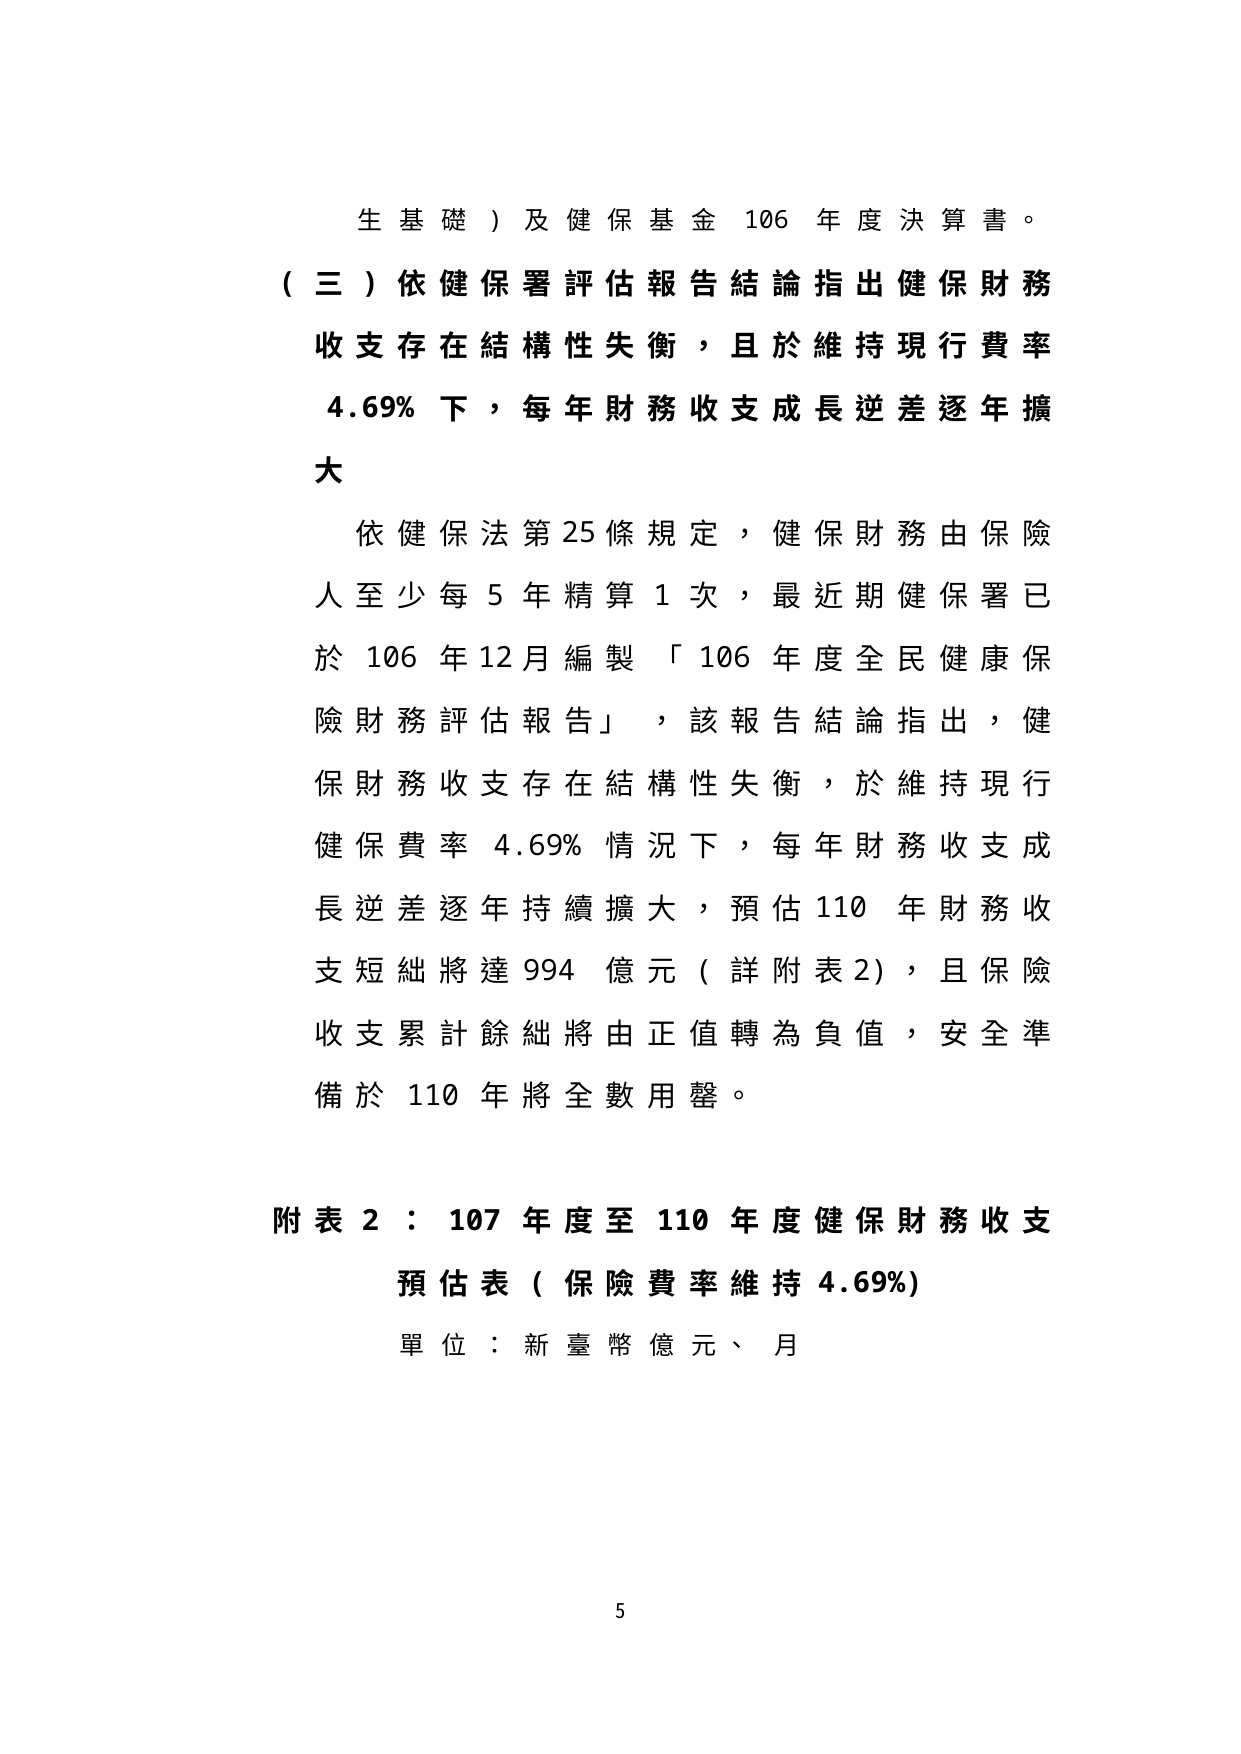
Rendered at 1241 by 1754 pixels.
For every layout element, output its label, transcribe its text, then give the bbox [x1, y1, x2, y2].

text 生基礎)及健保基金106年度決算書。 [243, 177, 1060, 240]
text (三)依健保署評估報告結論指出健保財務收支存在結構性失衡，且於維持現行費率4.69%下，每年財務收支成長逆差逐年擴大 [242, 240, 1058, 490]
text 依健保法第25條規定，健保財務由保險人至少每5年精算1次，最近期健保署已於106年12月編製「106年度全民健康保險財務評估報告」，該報告結論指出，健保財務收支存在結構性失衡，於維持現行健保費率4.69%情況下，每年財務收支成長逆差逐年持續擴大，預估110 年財務收支短絀將達994 億元(詳附表2)，且保險收支累計餘絀將由正值轉為負值，安全準備於110年將全數用罄。 [271, 490, 1058, 1115]
text 附表2：107年度至110年度健保財務收支預估表(保險費率維持4.69%) 單位：新臺幣億元、月 [240, 1177, 1058, 1365]
